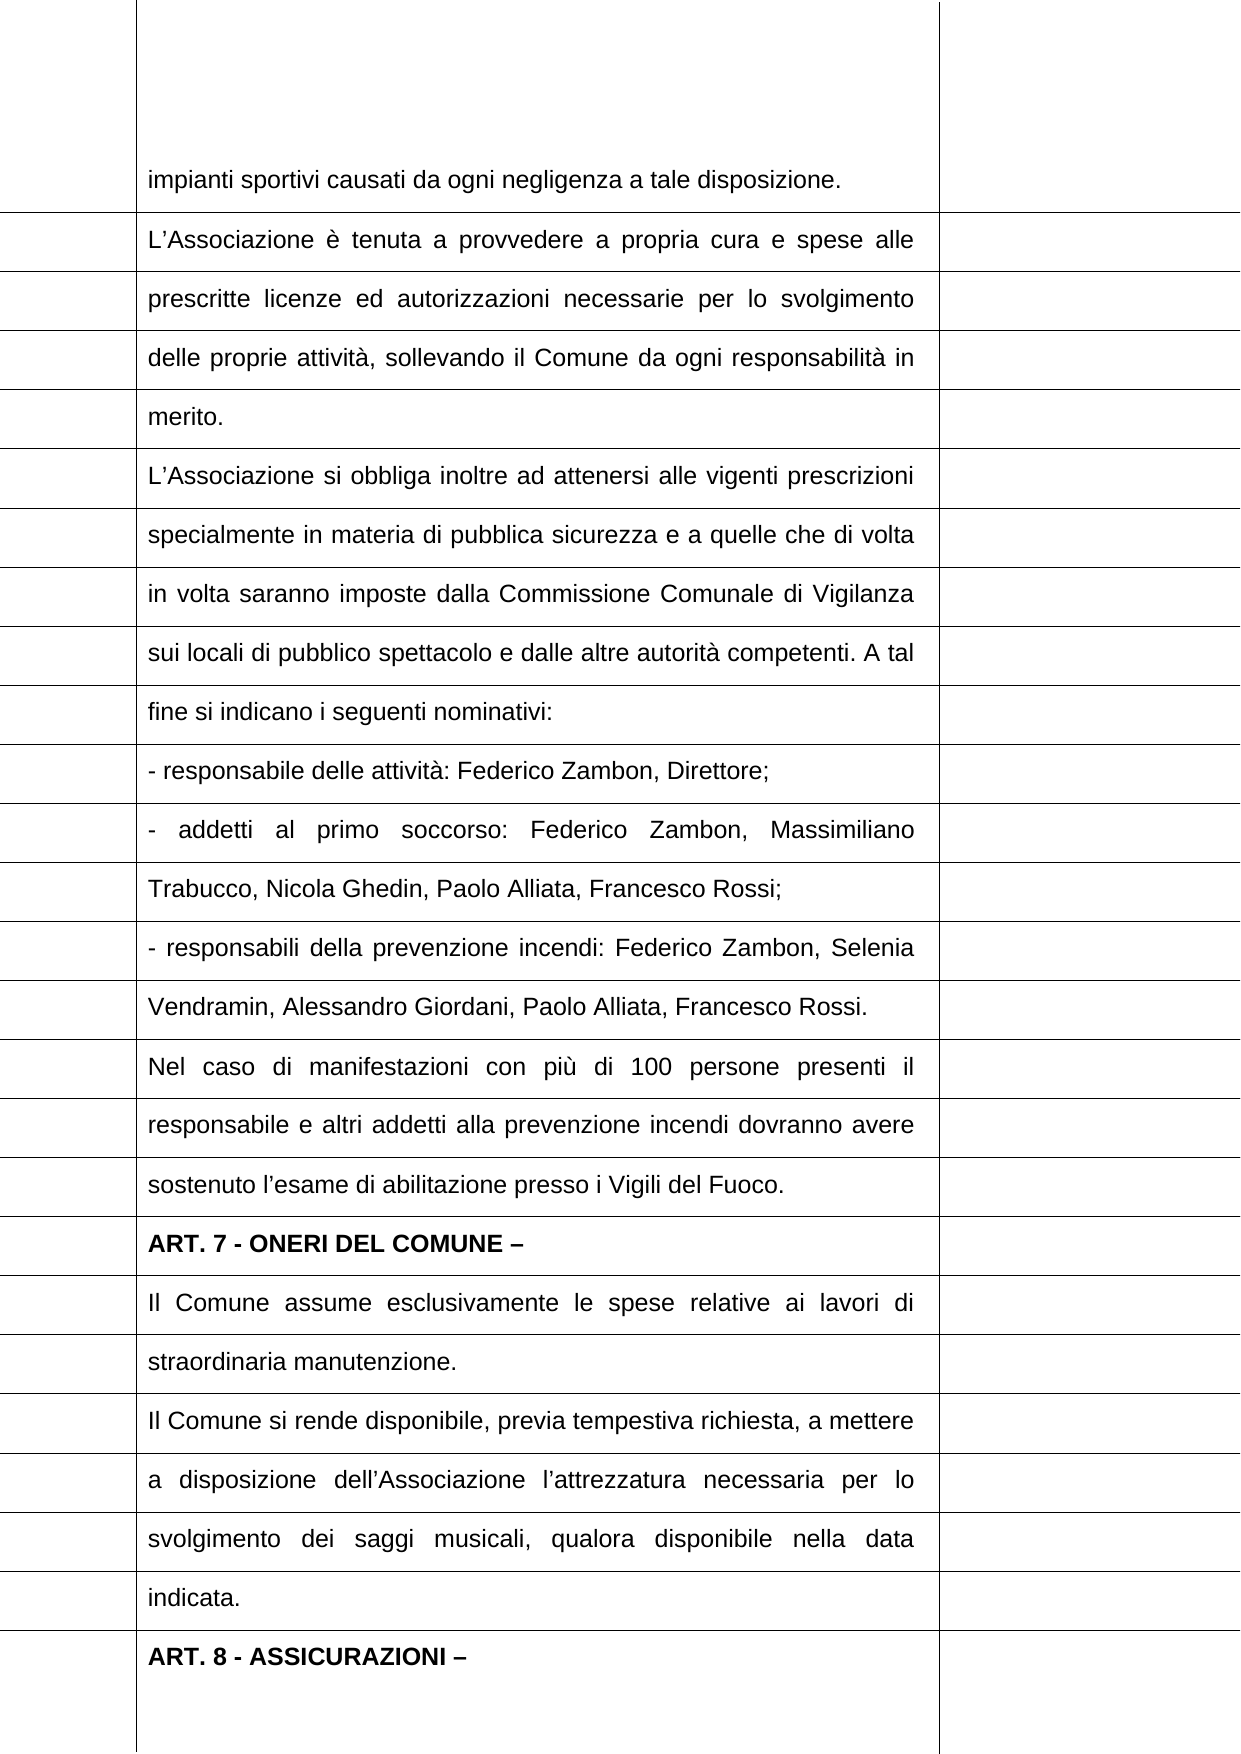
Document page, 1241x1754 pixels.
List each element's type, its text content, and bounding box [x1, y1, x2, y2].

text ART. 7 - ONERI DEL COMUNE – [148, 1217, 915, 1264]
text sui locali di pubblico spettacolo e dalle altre autorità competenti. A tal [148, 627, 915, 685]
text - responsabili della prevenzione incendi: Federico Zambon, Selenia [148, 922, 915, 980]
text specialmente in materia di pubblica sicurezza e a quelle che di volta [148, 509, 915, 567]
text ART. 8 - ASSICURAZIONI – [148, 1631, 915, 1677]
text [148, 201, 915, 212]
text L’Associazione si obbliga inoltre ad attenersi alle vigenti prescrizioni [148, 449, 915, 508]
text fine si indicano i seguenti nominativi: [148, 686, 915, 732]
text [148, 1205, 915, 1216]
text [148, 1382, 915, 1393]
text [148, 1264, 915, 1275]
text - responsabile delle attività: Federico Zambon, Direttore; [148, 745, 915, 791]
text a disposizione dell’Associazione l’attrezzatura necessaria per lo [148, 1454, 915, 1512]
text Vendramin, Alessandro Giordani, Paolo Alliata, Francesco Rossi. [148, 981, 915, 1028]
text [148, 1028, 915, 1039]
text merito. [148, 390, 915, 437]
text responsabile e altri addetti alla prevenzione incendi dovranno avere [148, 1099, 915, 1157]
text svolgimento dei saggi musicali, qualora disponibile nella data [148, 1513, 915, 1571]
text L’Associazione è tenuta a provvedere a propria cura e spese alle [148, 213, 915, 271]
text delle proprie attività, sollevando il Comune da ogni responsabilità in [148, 331, 915, 389]
text Nel caso di manifestazioni con più di 100 persone presenti il [148, 1040, 915, 1098]
text [148, 909, 915, 921]
text prescritte licenze ed autorizzazioni necessarie per lo svolgimento [148, 272, 915, 330]
text Il Comune assume esclusivamente le spese relative ai lavori di [148, 1276, 915, 1334]
text in volta saranno imposte dalla Commissione Comunale di Vigilanza [148, 568, 915, 626]
text [148, 791, 915, 803]
text [148, 1618, 915, 1630]
text impianti sportivi causati da ogni negligenza a tale disposizione. [148, 142, 915, 201]
text Trabucco, Nicola Ghedin, Paolo Alliata, Francesco Rossi; [148, 863, 915, 909]
text sostenuto l’esame di abilitazione presso i Vigili del Fuoco. [148, 1158, 915, 1205]
text straordinaria manutenzione. [148, 1335, 915, 1382]
text [148, 732, 915, 744]
text Il Comune si rende disponibile, previa tempestiva richiesta, a mettere [148, 1394, 915, 1453]
text - addetti al primo soccorso: Federico Zambon, Massimiliano [148, 804, 915, 862]
text [148, 437, 915, 448]
text indicata. [148, 1572, 915, 1618]
